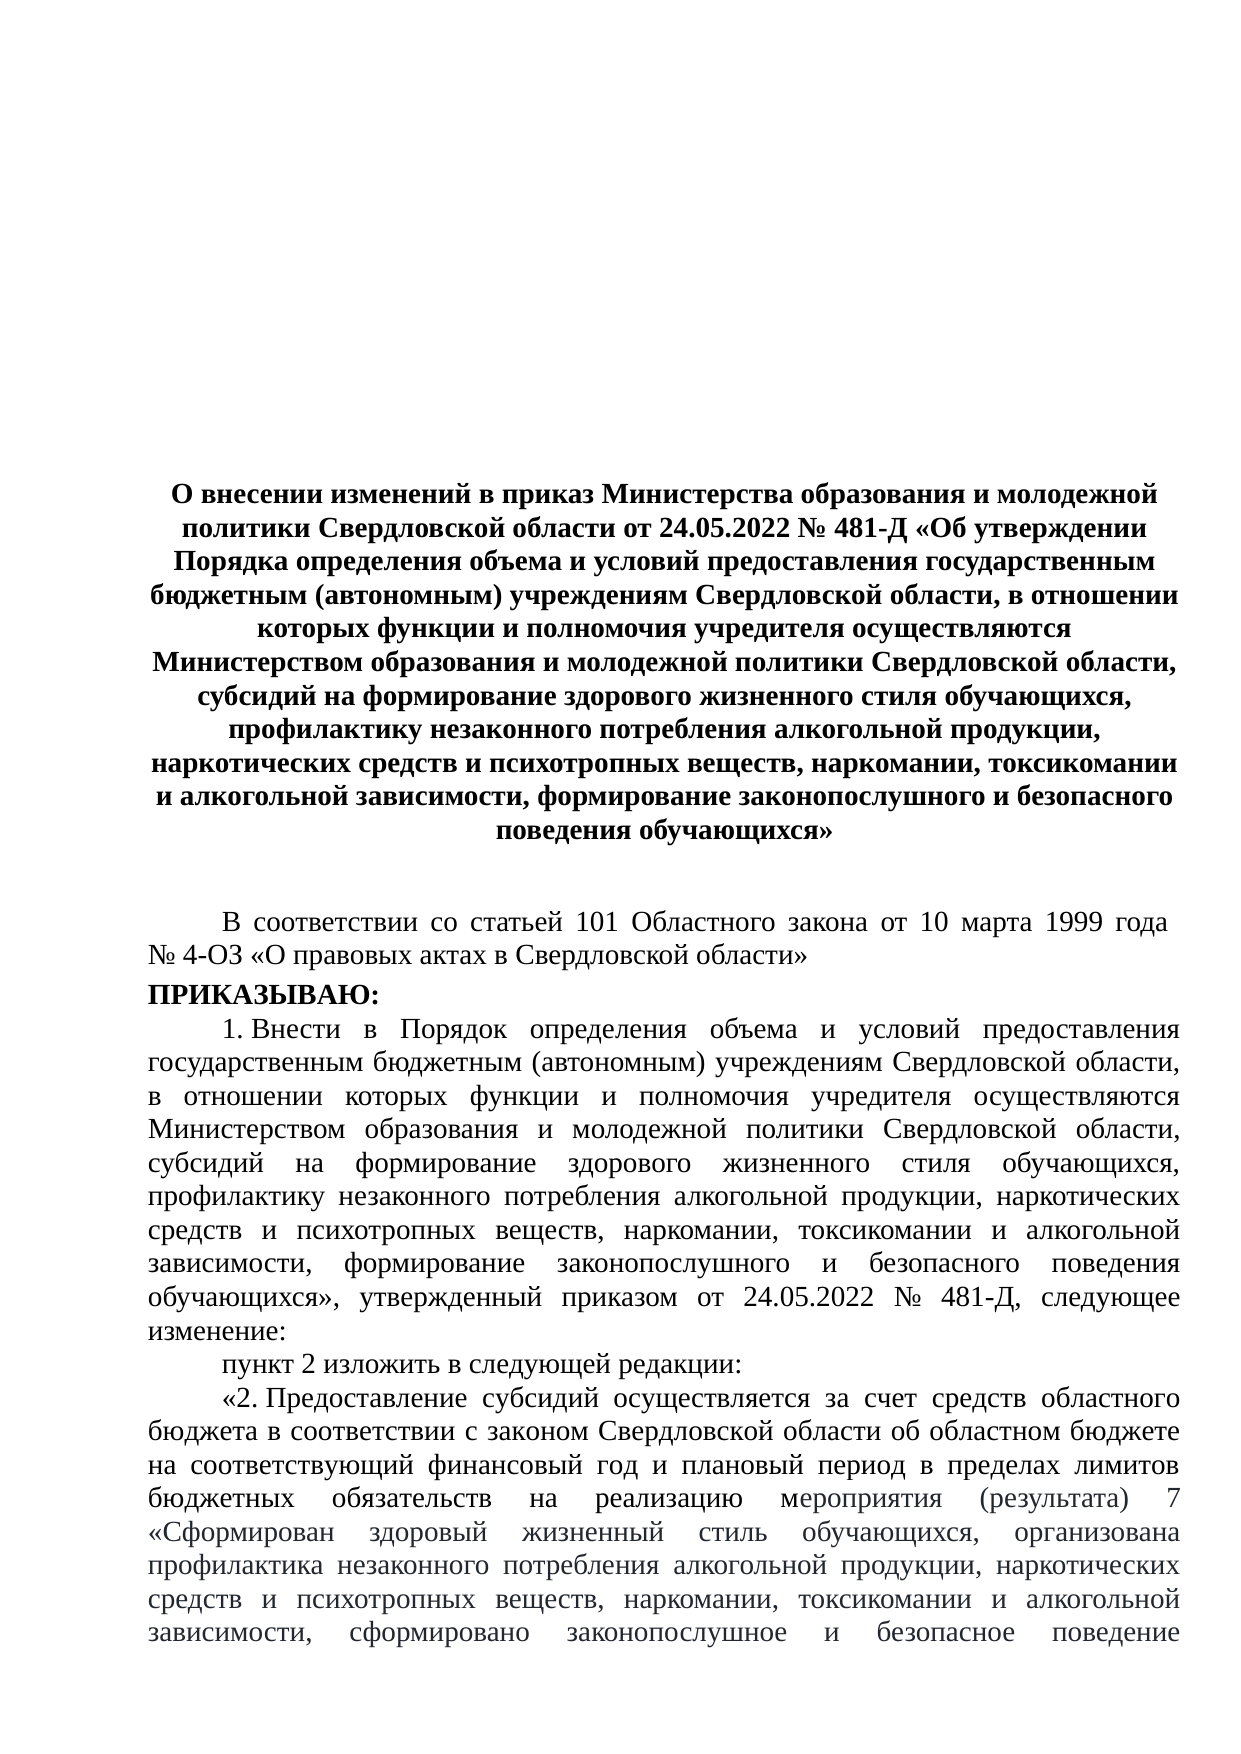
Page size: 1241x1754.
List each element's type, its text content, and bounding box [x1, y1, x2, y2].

text О внесении изменений в приказ Министерства образования и молодежной политики Свердловской области от 24.05.2022 № 481-Д «Об утверждении Порядка определения объема и условий предоставления государственным бюджетным (автономным) учреждениям Свердловской области, в отношении которых функции и полномочия учредителя осуществляются Министерством образования и молодежной политики Свердловской области, субсидий на формирование здорового жизненного стиля обучающихся, профилактику незаконного потребления алкогольной продукции, наркотических средств и психотропных веществ, наркомании, токсикомании и алкогольной зависимости, формирование законопослушного и безопасного поведения обучающихся» [148, 476, 1181, 845]
text 1. Внести в Порядок определения объема и условий предоставления государственным бюджетным (автономным) учреждениям Свердловской области, в отношении которых функции и полномочия учредителя осуществляются Министерством образования и молодежной политики Свердловской области, субсидий на формирование здорового жизненного стиля обучающихся, профилактику незаконного потребления алкогольной продукции, наркотических средств и психотропных веществ, наркомании, токсикомании и алкогольной зависимости, формирование законопослушного и безопасного поведения обучающихся», утвержденный приказом от 24.05.2022 № 481-Д, следующее изменение: [148, 1011, 1181, 1346]
text В соответствии со статьей 101 Областного закона от 10 марта 1999 года № 4-ОЗ «О правовых актах в Свердловской области» [148, 904, 1181, 971]
text ПРИКАЗЫВАЮ: [148, 977, 1181, 1011]
text пункт 2 изложить в следующей редакции: [148, 1346, 1181, 1380]
text «2. Предоставление субсидий осуществляется за счет средств областного бюджета в соответствии с законом Свердловской области об областном бюджете на соответствующий финансовый год и плановый период в пределах лимитов бюджетных обязательств на реализацию мероприятия (результата) 7 «Сформирован здоровый жизненный стиль обучающихся, организована профилактика незаконного потребления алкогольной продукции, наркотических средств и психотропных веществ, наркомании, токсикомании и алкогольной зависимости, сформировано законопослушное и безопасное поведение [148, 1380, 1181, 1648]
